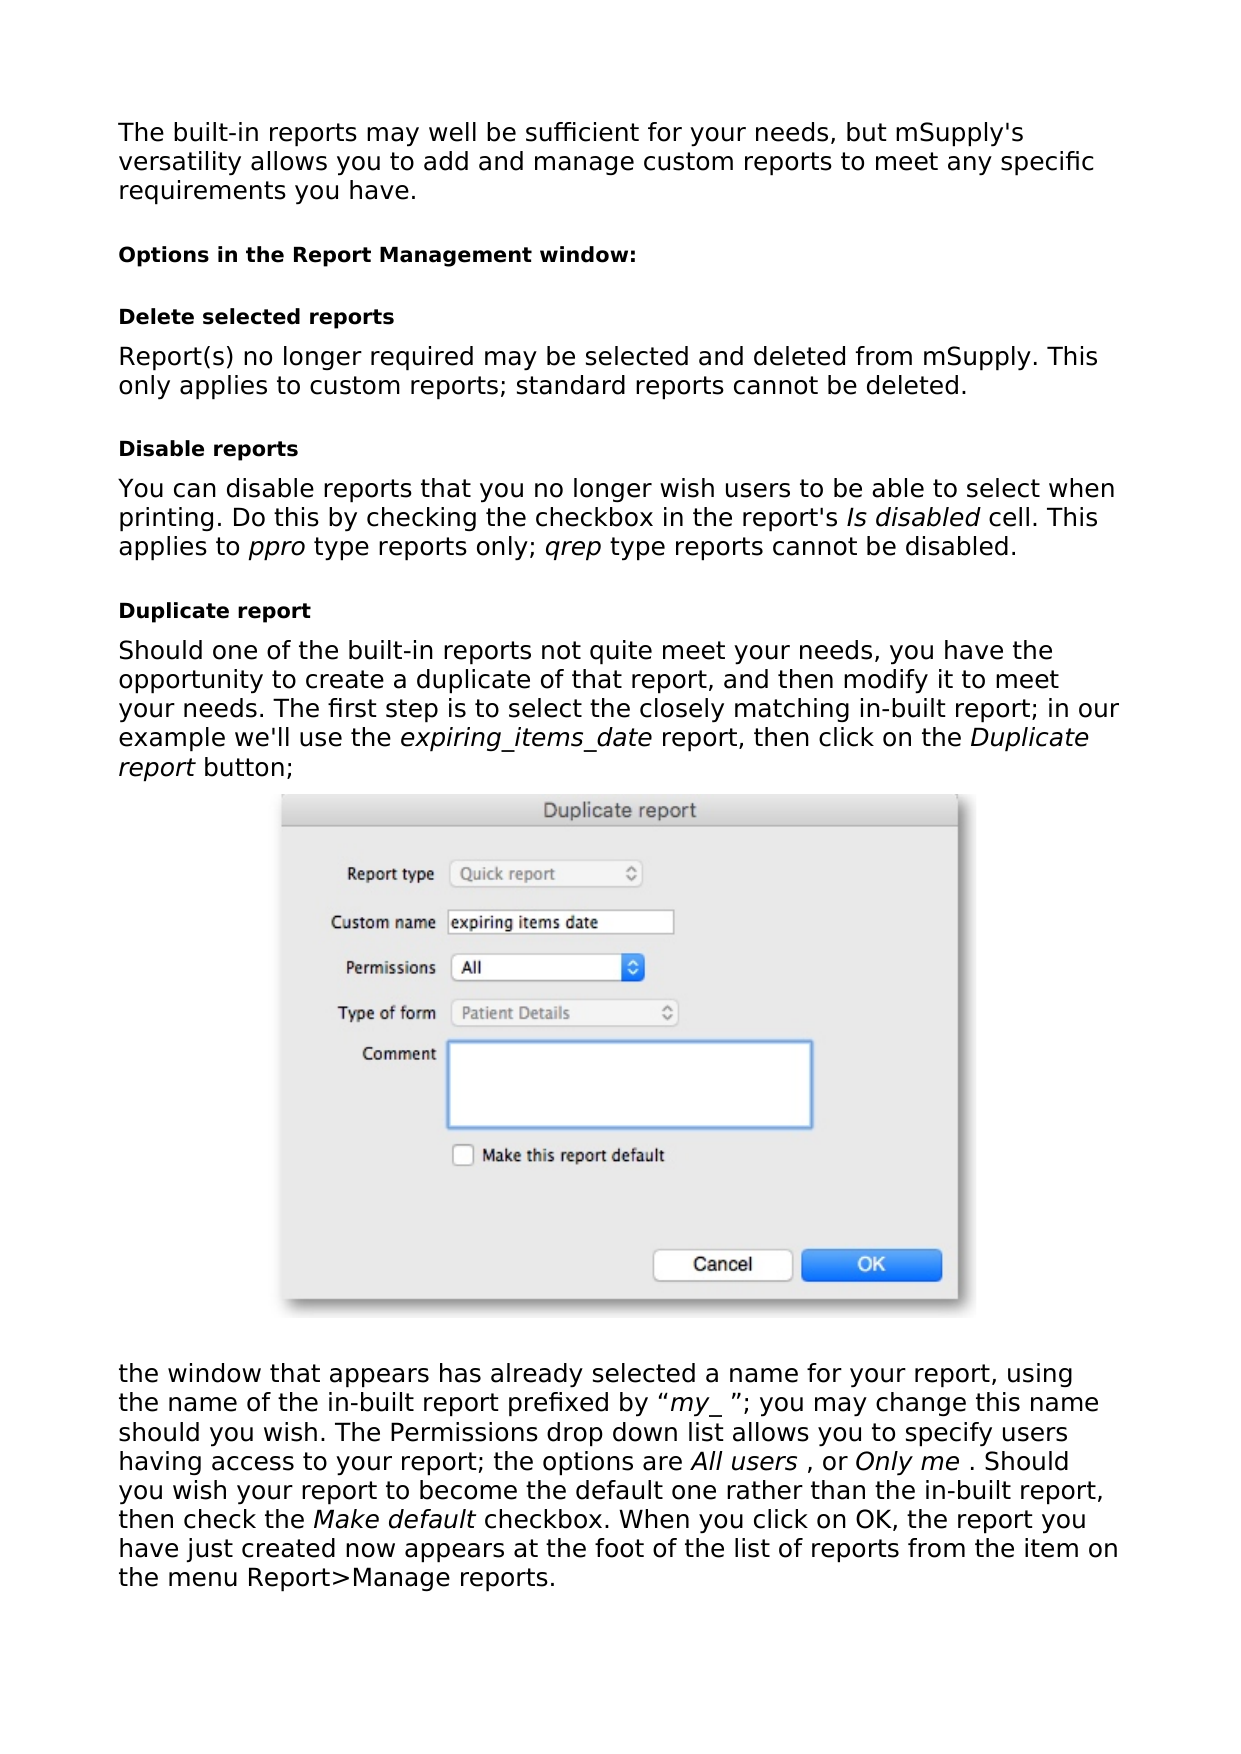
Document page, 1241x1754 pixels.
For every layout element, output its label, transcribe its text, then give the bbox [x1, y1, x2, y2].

subtitle Options in the Report Management window: [118, 243, 1122, 267]
text Should one of the built-in reports not quite meet your needs, you have the opportunity to create a duplicate of that report, and then modify it to meet your needs. The first step is to select the closely matching in-built report; in our example we'll use the expiring_items_date report, then click on the Duplicate report button; [118, 636, 1122, 782]
picture [263, 794, 977, 1318]
subtitle Delete selected reports [118, 305, 1122, 329]
subtitle Duplicate report [118, 599, 1122, 623]
text Report(s) no longer required may be selected and deleted from mSupply. This only applies to custom reports; standard reports cannot be deleted. [118, 342, 1122, 400]
subtitle Disable reports [118, 437, 1122, 462]
text the window that appears has already selected a name for your report, using the name of the in-built report prefixed by “my_ ”; you may change this name should you wish. The Permissions drop down list allows you to specify users having access to your report; the options are All users , or Only me . Should you wish your report to become the default one rather than the in-built report, then check the Make default checkbox. When you click on OK, the report you have just created now appears at the foot of the list of reports from the item on the menu Report>Manage reports. [118, 1359, 1122, 1593]
text You can disable reports that you no longer wish users to be able to select when printing. Do this by checking the checkbox in the report's Is disabled cell. This applies to ppro type reports only; qrep type reports cannot be disabled. [118, 474, 1122, 562]
text The built-in reports may well be sufficient for your needs, but mSupply's versatility allows you to add and manage custom reports to meet any specific requirements you have. [118, 118, 1122, 206]
